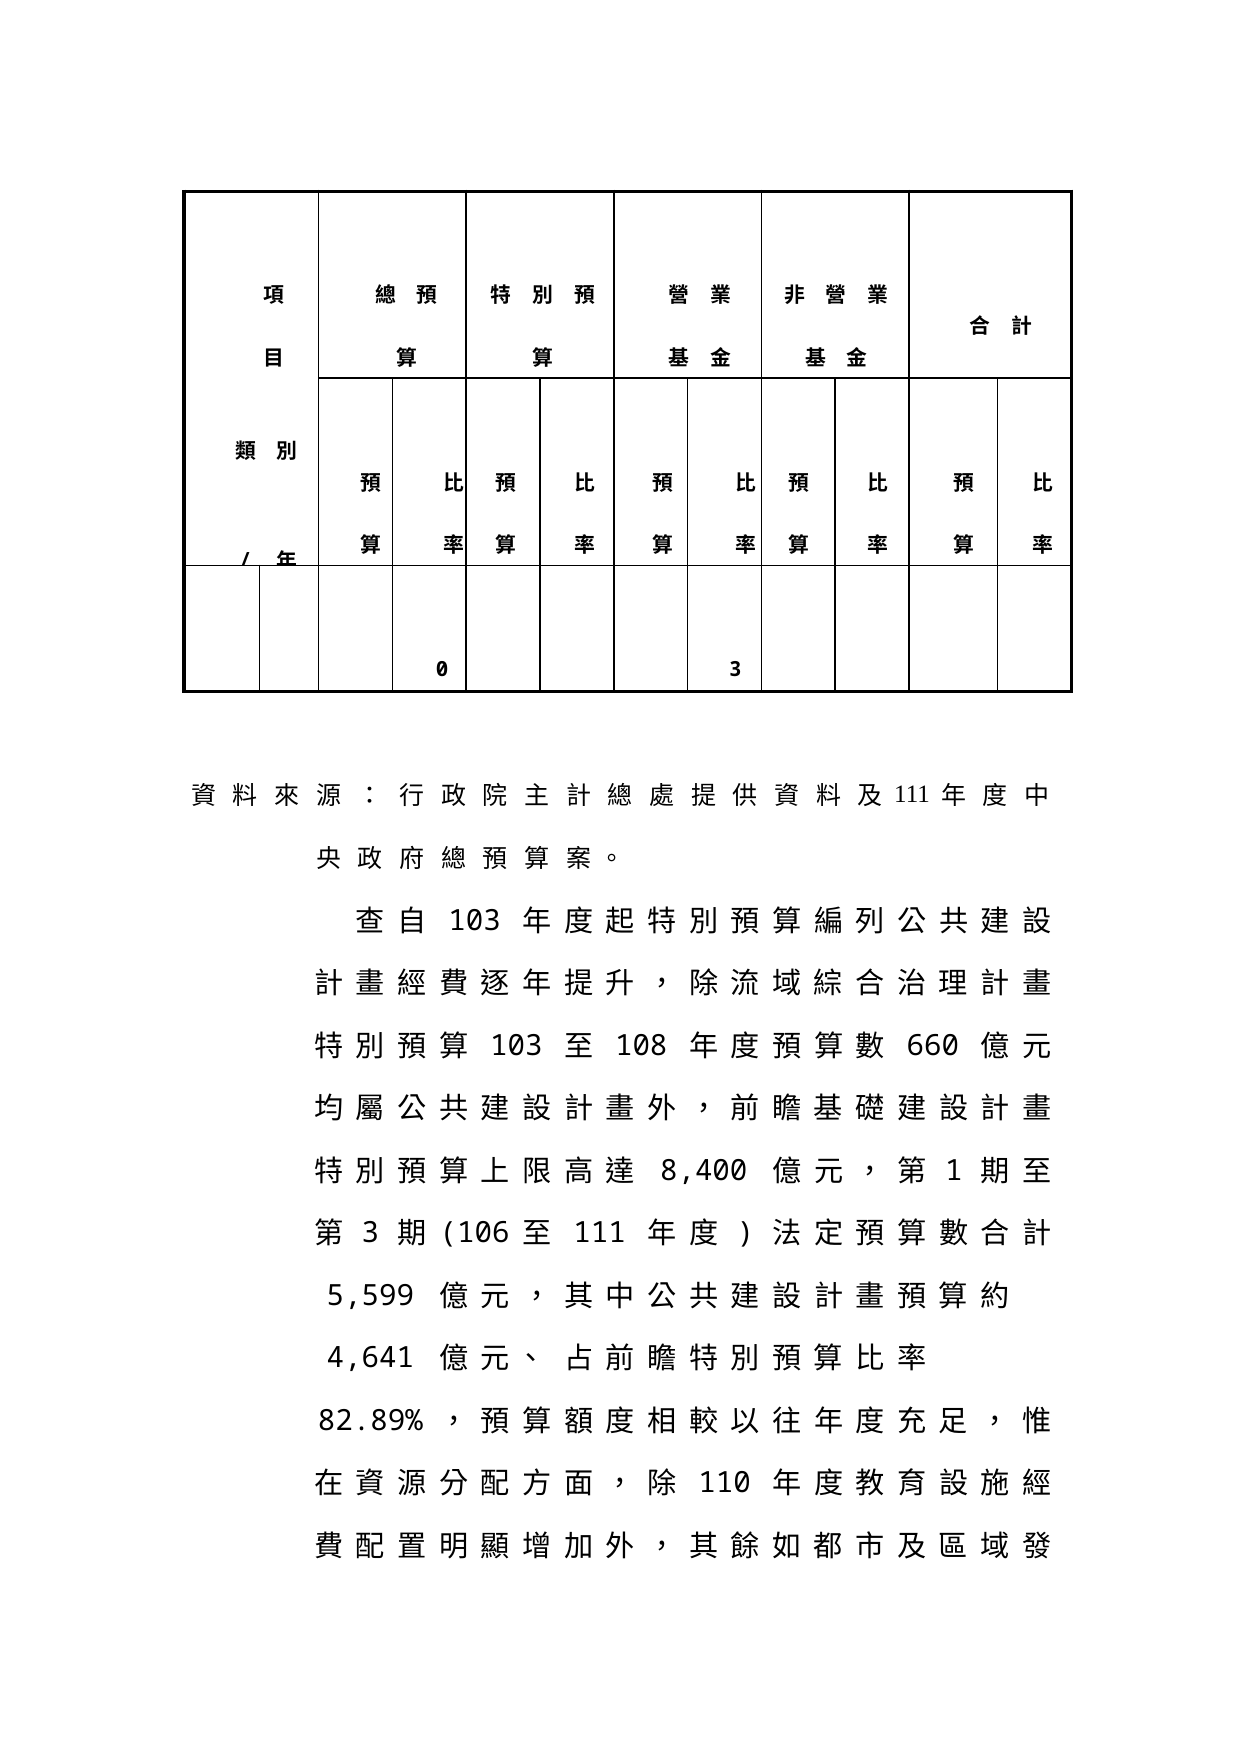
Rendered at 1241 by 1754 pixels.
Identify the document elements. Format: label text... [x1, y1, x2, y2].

table_cell [836, 566, 908, 689]
table_cell 預算 [615, 379, 687, 564]
table_cell 預算 [319, 379, 392, 564]
table_cell 比率 [541, 379, 613, 564]
table_cell 比率 [998, 379, 1070, 564]
table_header 合計 [910, 193, 1070, 377]
table_cell 0 [393, 566, 465, 689]
table_cell [762, 566, 834, 689]
table_header 非營業基金 [762, 193, 908, 377]
table_cell 3 [688, 566, 761, 689]
table_cell [467, 566, 539, 689]
table_cell 預算 [467, 379, 539, 564]
table_header 總預算 [319, 193, 465, 377]
table_cell 預算 [910, 379, 997, 564]
table_cell 比率 [393, 379, 465, 564]
table_cell [319, 566, 392, 689]
table_cell 比率 [688, 379, 761, 564]
text 查自103年度起特別預算編列公共建設計畫經費逐年提升，除流域綜合治理計畫特別預算103至108年度預算數660億元均屬公共建設計畫外，前瞻基礎建設計畫特別預算上限高達8,400億元，第1期至第3期(106至111年度)法定預算數合計5,599億元，其中公共建設計畫預算約4,641億元、占前瞻特別預算比率82.89%，預算額度相較以往年度充足，惟在資源分配方面，除110年度教育設施經費配置明顯增加外，其餘如都市及區域發 [271, 877, 1058, 1564]
table_cell 預算 [762, 379, 834, 564]
table_cell [186, 566, 259, 689]
table_cell [541, 566, 613, 689]
table_cell [260, 566, 318, 689]
table_header 營業基金 [615, 193, 761, 377]
table_cell [998, 566, 1070, 689]
text 資料來源：行政院主計總處提供資料及111年度中央政府總預算案。 [183, 752, 1087, 877]
table_header 項目 類別 /年度 [186, 193, 318, 564]
table_header 特別預算 [467, 193, 613, 377]
table_cell 比率 [836, 379, 908, 564]
table_cell [615, 566, 687, 689]
table_cell [910, 566, 997, 689]
